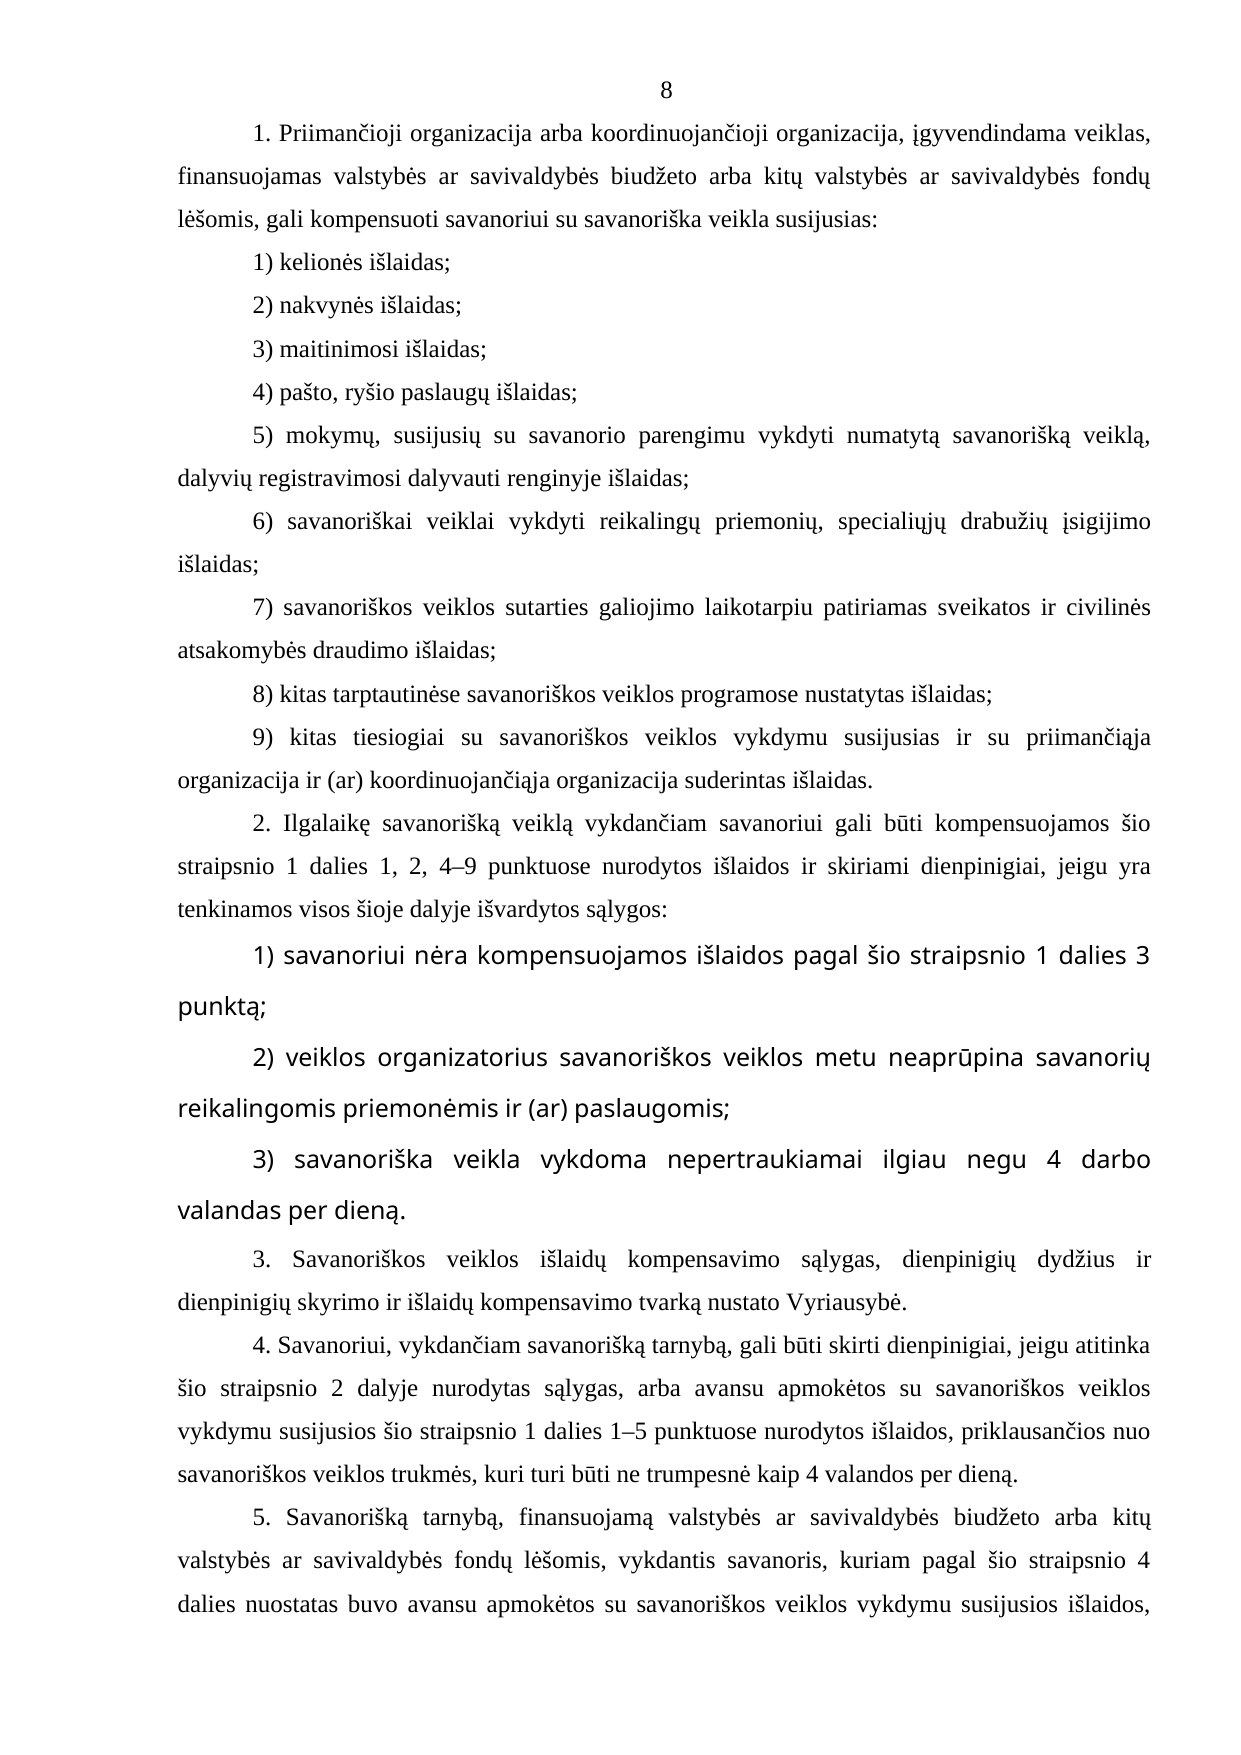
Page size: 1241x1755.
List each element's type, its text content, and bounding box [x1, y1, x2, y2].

text 5) mokymų, susijusių su savanorio parengimu vykdyti numatytą savanorišką veiklą, dalyvių registravimosi dalyvauti renginyje išlaidas; [177, 420, 1152, 492]
text 6) savanoriškai veiklai vykdyti reikalingų priemonių, specialiųjų drabužių įsigijimo išlaidas; [177, 506, 1152, 578]
text 1) kelionės išlaidas; [177, 247, 1152, 276]
text 2) veiklos organizatorius savanoriškos veiklos metu neaprūpina savanorių reikalingomis priemonėmis ir (ar) paslaugomis; [177, 1039, 1152, 1125]
text 1) savanoriui nėra kompensuojamos išlaidos pagal šio straipsnio 1 dalies 3 punktą; [177, 937, 1152, 1023]
text 7) savanoriškos veiklos sutarties galiojimo laikotarpiu patiriamas sveikatos ir civilinės atsakomybės draudimo išlaidas; [177, 592, 1152, 664]
text 4) pašto, ryšio paslaugų išlaidas; [177, 377, 1152, 406]
text 3) maitinimosi išlaidas; [177, 334, 1152, 362]
text 3. Savanoriškos veiklos išlaidų kompensavimo sąlygas, dienpinigių dydžius ir dienpinigių skyrimo ir išlaidų kompensavimo tvarką nustato Vyriausybė. [177, 1244, 1152, 1316]
text 2) nakvynės išlaidas; [177, 291, 1152, 319]
text 1. Priimančioji organizacija arba koordinuojančioji organizacija, įgyvendindama veiklas, finansuojamas valstybės ar savivaldybės biudžeto arba kitų valstybės ar savivaldybės fondų lėšomis, gali kompensuoti savanoriui su savanoriška veikla susijusias: [177, 118, 1152, 233]
text 2. Ilgalaikę savanorišką veiklą vykdančiam savanoriui gali būti kompensuojamos šio straipsnio 1 dalies 1, 2, 4–9 punktuose nurodytos išlaidos ir skiriami dienpinigiai, jeigu yra tenkinamos visos šioje dalyje išvardytos sąlygos: [177, 808, 1152, 923]
text 4. Savanoriui, vykdančiam savanorišką tarnybą, gali būti skirti dienpinigiai, jeigu atitinka šio straipsnio 2 dalyje nurodytas sąlygas, arba avansu apmokėtos su savanoriškos veiklos vykdymu susijusios šio straipsnio 1 dalies 1–5 punktuose nurodytos išlaidos, priklausančios nuo savanoriškos veiklos trukmės, kuri turi būti ne trumpesnė kaip 4 valandos per dieną. [177, 1330, 1152, 1488]
text 9) kitas tiesiogiai su savanoriškos veiklos vykdymu susijusias ir su priimančiąja organizacija ir (ar) koordinuojančiąja organizacija suderintas išlaidas. [177, 722, 1152, 794]
text 3) savanoriška veikla vykdoma nepertraukiamai ilgiau negu 4 darbo valandas per dieną. [177, 1142, 1152, 1227]
text 5. Savanorišką tarnybą, finansuojamą valstybės ar savivaldybės biudžeto arba kitų valstybės ar savivaldybės fondų lėšomis, vykdantis savanoris, kuriam pagal šio straipsnio 4 dalies nuostatas buvo avansu apmokėtos su savanoriškos veiklos vykdymu susijusios išlaidos, [177, 1502, 1152, 1617]
text 8) kitas tarptautinėse savanoriškos veiklos programose nustatytas išlaidas; [177, 679, 1152, 707]
